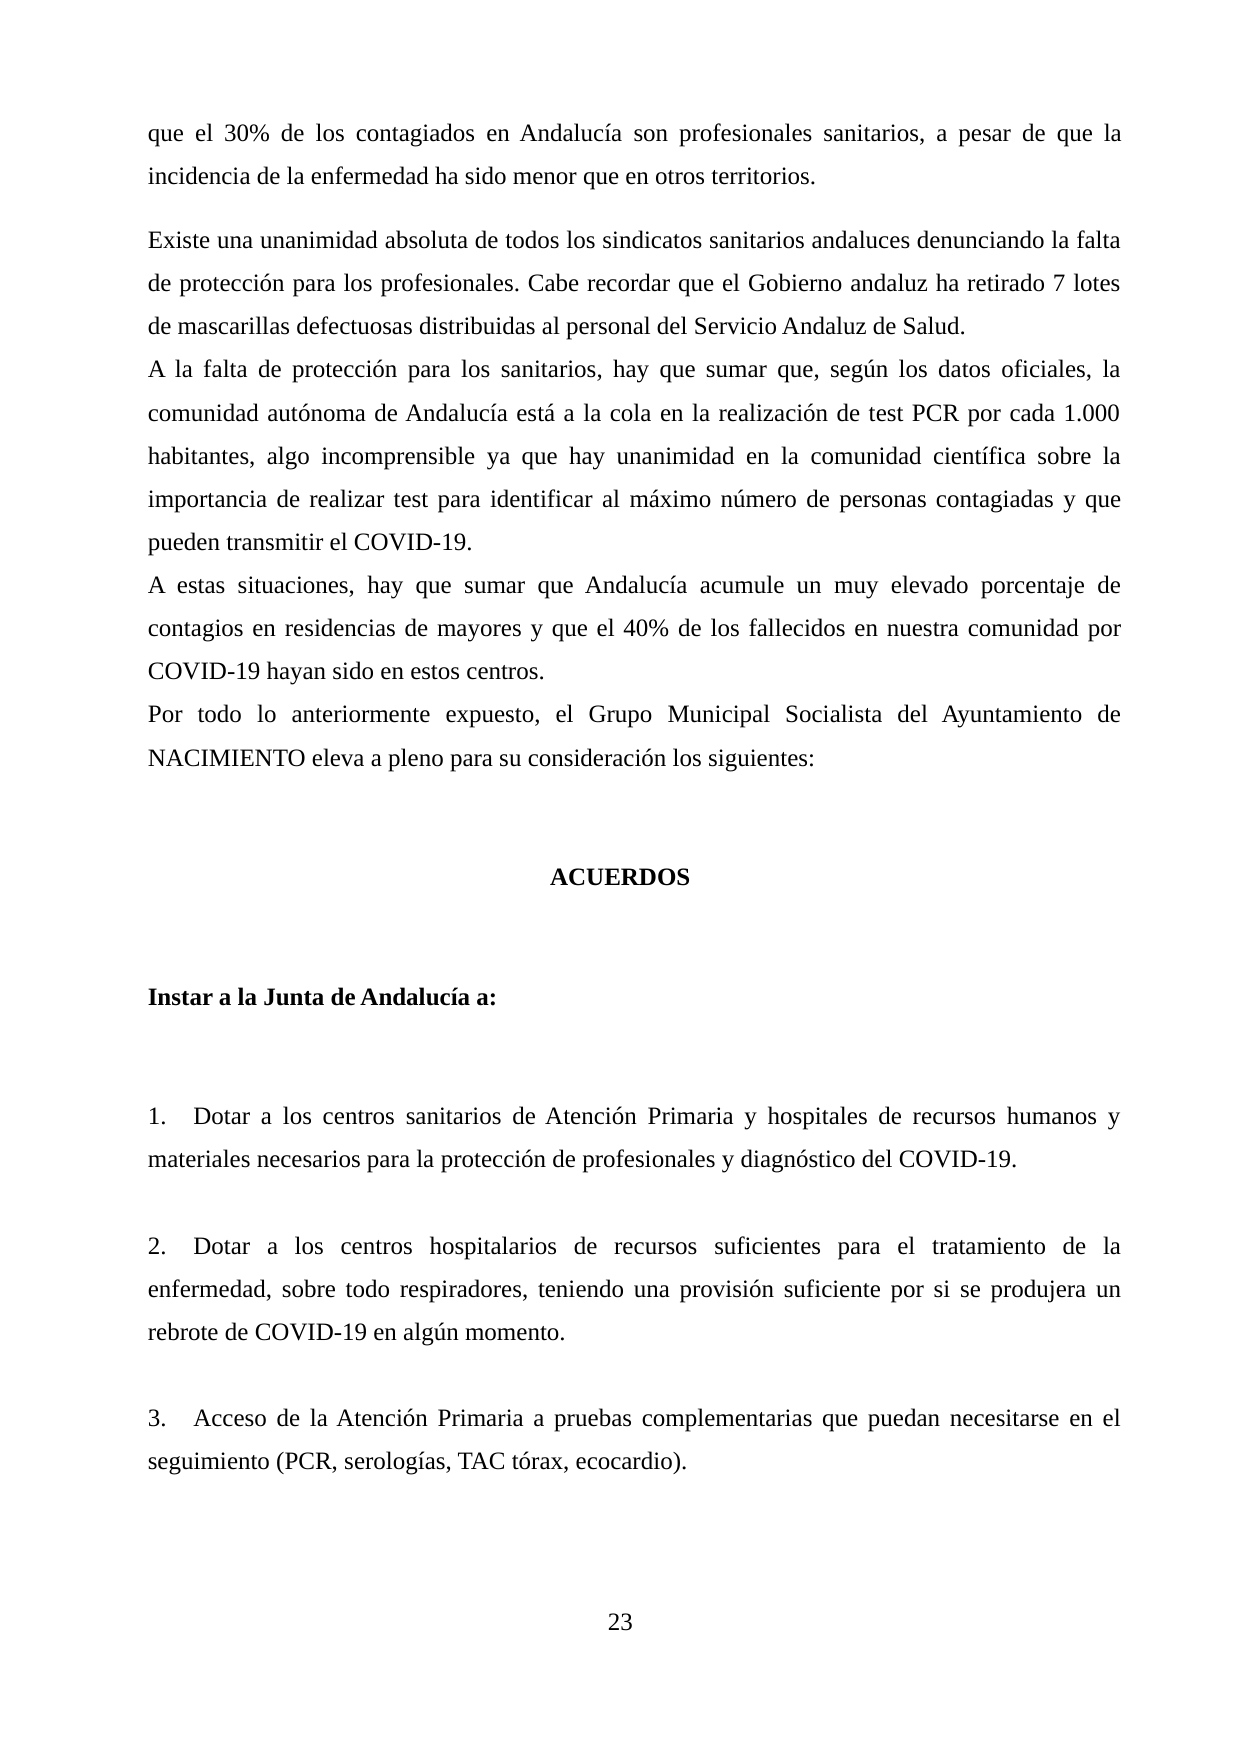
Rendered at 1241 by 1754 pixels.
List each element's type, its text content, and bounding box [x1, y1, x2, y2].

text Instar a la Junta de Andalucía a: [148, 982, 1122, 1011]
list Acceso de la Atención Primaria a pruebas complementarias que puedan necesitarse en el seguimiento (PCR, serologías, TAC tórax, ecocardio). [148, 1403, 1122, 1475]
text que el 30% de los contagiados en Andalucía son profesionales sanitarios, a pesar de que la incidencia de la enfermedad ha sido menor que en otros territorios. [148, 118, 1122, 190]
text Existe una unanimidad absoluta de todos los sindicatos sanitarios andaluces denunciando la falta de protección para los profesionales. Cabe recordar que el Gobierno andaluz ha retirado 7 lotes de mascarillas defectuosas distribuidas al personal del Servicio Andaluz de Salud. [148, 225, 1122, 340]
text Por todo lo anteriormente expuesto, el Grupo Municipal Socialista del Ayuntamiento de NACIMIENTO eleva a pleno para su consideración los siguientes: [148, 699, 1122, 771]
list Dotar a los centros hospitalarios de recursos suficientes para el tratamiento de la enfermedad, sobre todo respiradores, teniendo una provisión suficiente por si se produjera un rebrote de COVID-19 en algún momento. [148, 1231, 1122, 1346]
list Dotar a los centros sanitarios de Atención Primaria y hospitales de recursos humanos y materiales necesarios para la protección de profesionales y diagnóstico del COVID-19. [148, 1101, 1122, 1173]
text A estas situaciones, hay que sumar que Andalucía acumule un muy elevado porcentaje de contagios en residencias de mayores y que el 40% de los fallecidos en nuestra comunidad por COVID-19 hayan sido en estos centros. [148, 570, 1122, 685]
text ACUERDOS [118, 862, 1122, 891]
text A la falta de protección para los sanitarios, hay que sumar que, según los datos oficiales, la comunidad autónoma de Andalucía está a la cola en la realización de test PCR por cada 1.000 habitantes, algo incomprensible ya que hay unanimidad en la comunidad científica sobre la importancia de realizar test para identificar al máximo número de personas contagiadas y que pueden transmitir el COVID-19. [148, 354, 1122, 556]
